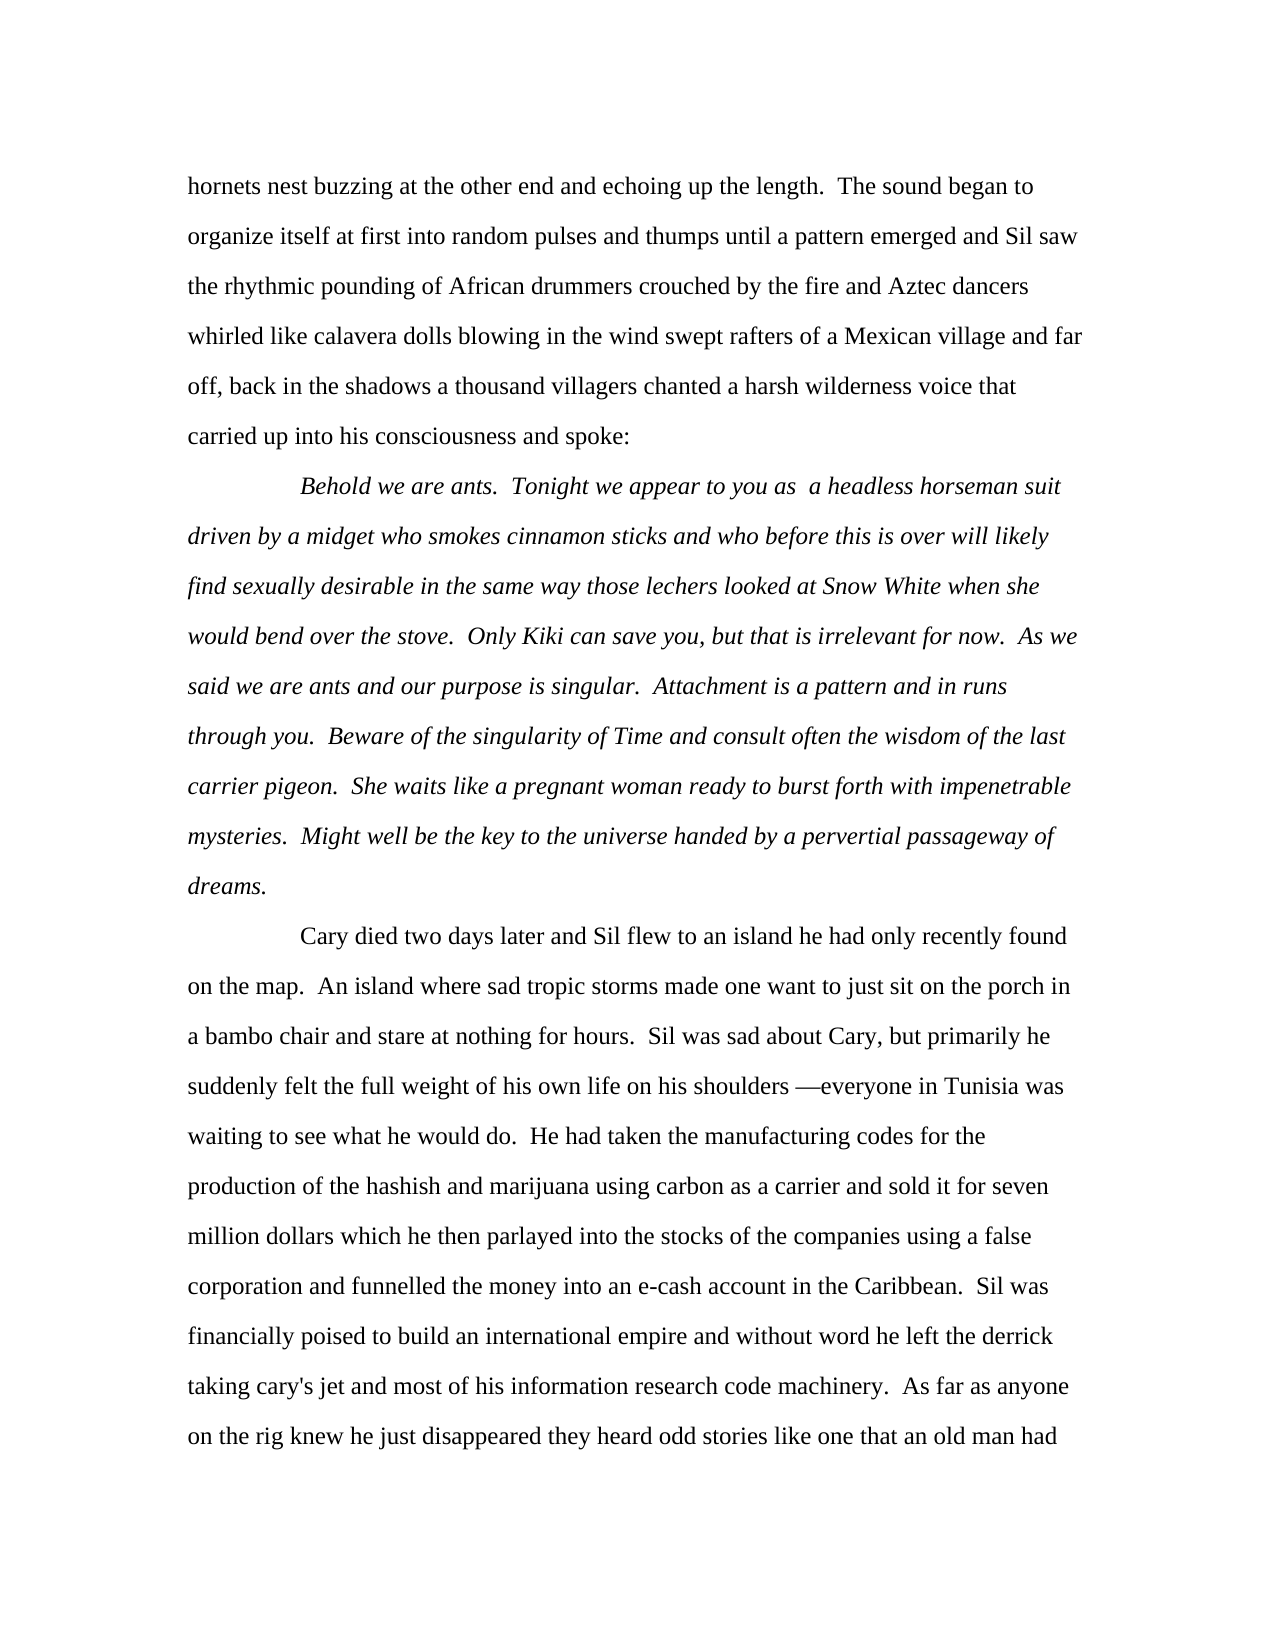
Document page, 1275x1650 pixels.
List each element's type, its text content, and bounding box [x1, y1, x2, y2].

text Cary died two days later and Sil flew to an island he had only recently found on the map. An island where sad tropic storms made one want to just sit on the porch in a bambo chair and stare at nothing for hours. Sil was sad about Cary, but primarily he suddenly felt the full weight of his own life on his shoulders —everyone in Tunisia was waiting to see what he would do. He had taken the manufacturing codes for the production of the hashish and marijuana using carbon as a carrier and sold it for seven million dollars which he then parlayed into the stocks of the companies using a false corporation and funnelled the money into an e-cash account in the Caribbean. Sil was financially poised to build an international empire and without word he left the derrick taking cary's jet and most of his information research code machinery. As far as anyone on the rig knew he just disappeared they heard odd stories like one that an old man had [187, 900, 1087, 1450]
text hornets nest buzzing at the other end and echoing up the length. The sound began to organize itself at first into random pulses and thumps until a pattern emerged and Sil saw the rhythmic pounding of African drummers crouched by the fire and Aztec dancers whirled like calavera dolls blowing in the wind swept rafters of a Mexican village and far off, back in the shadows a thousand villagers chanted a harsh wilderness voice that carried up into his consciousness and spoke: [187, 150, 1087, 450]
text Behold we are ants. Tonight we appear to you as a headless horseman suit driven by a midget who smokes cinnamon sticks and who before this is over will likely find sexually desirable in the same way those lechers looked at Snow White when she would bend over the stove. Only Kiki can save you, but that is irrelevant for now. As we said we are ants and our purpose is singular. Attachment is a pattern and in runs through you. Beware of the singularity of Time and consult often the wisdom of the last carrier pigeon. She waits like a pregnant woman ready to burst forth with impenetrable mysteries. Might well be the key to the universe handed by a pervertial passageway of dreams. [187, 450, 1087, 900]
